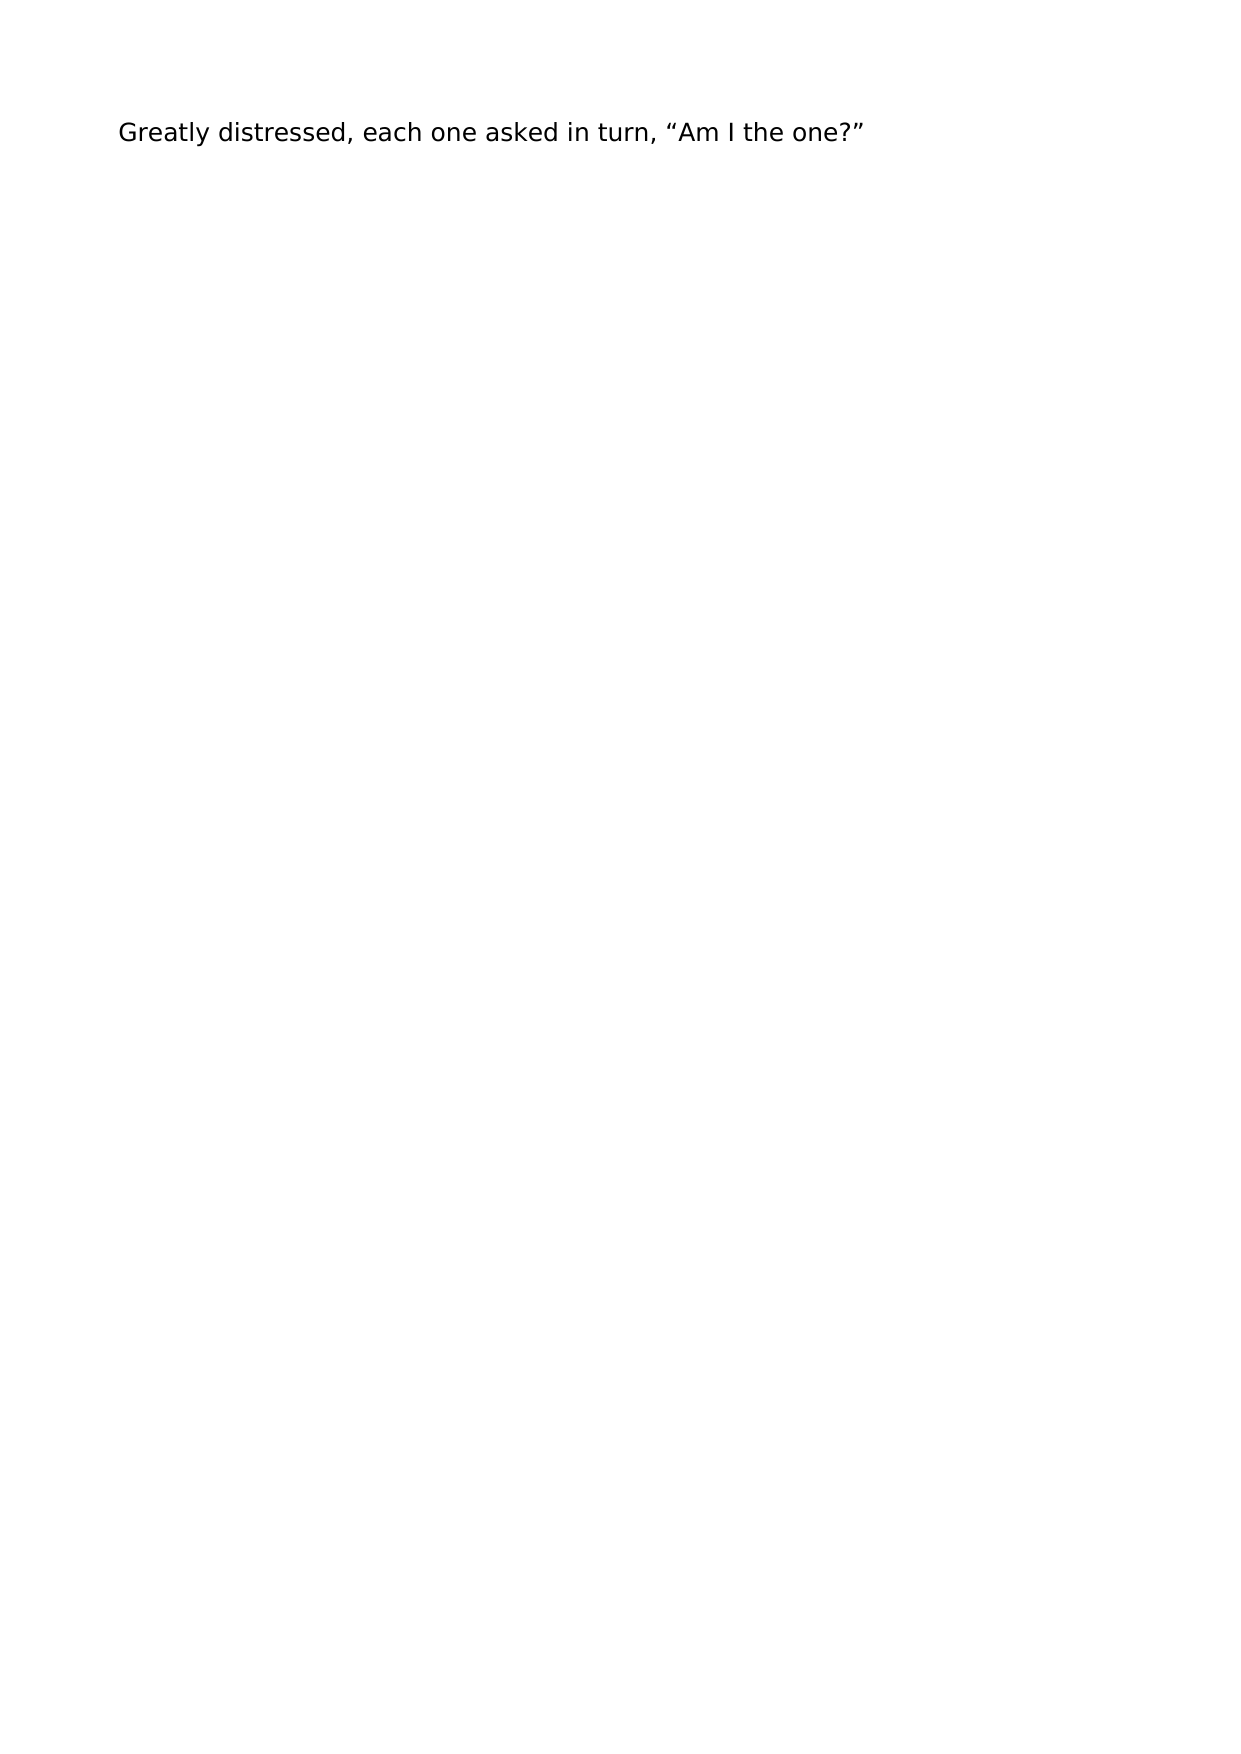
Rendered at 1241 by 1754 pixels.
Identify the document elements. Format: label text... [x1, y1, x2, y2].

text Greatly distressed, each one asked in turn, “Am I the one?” [118, 118, 1122, 147]
